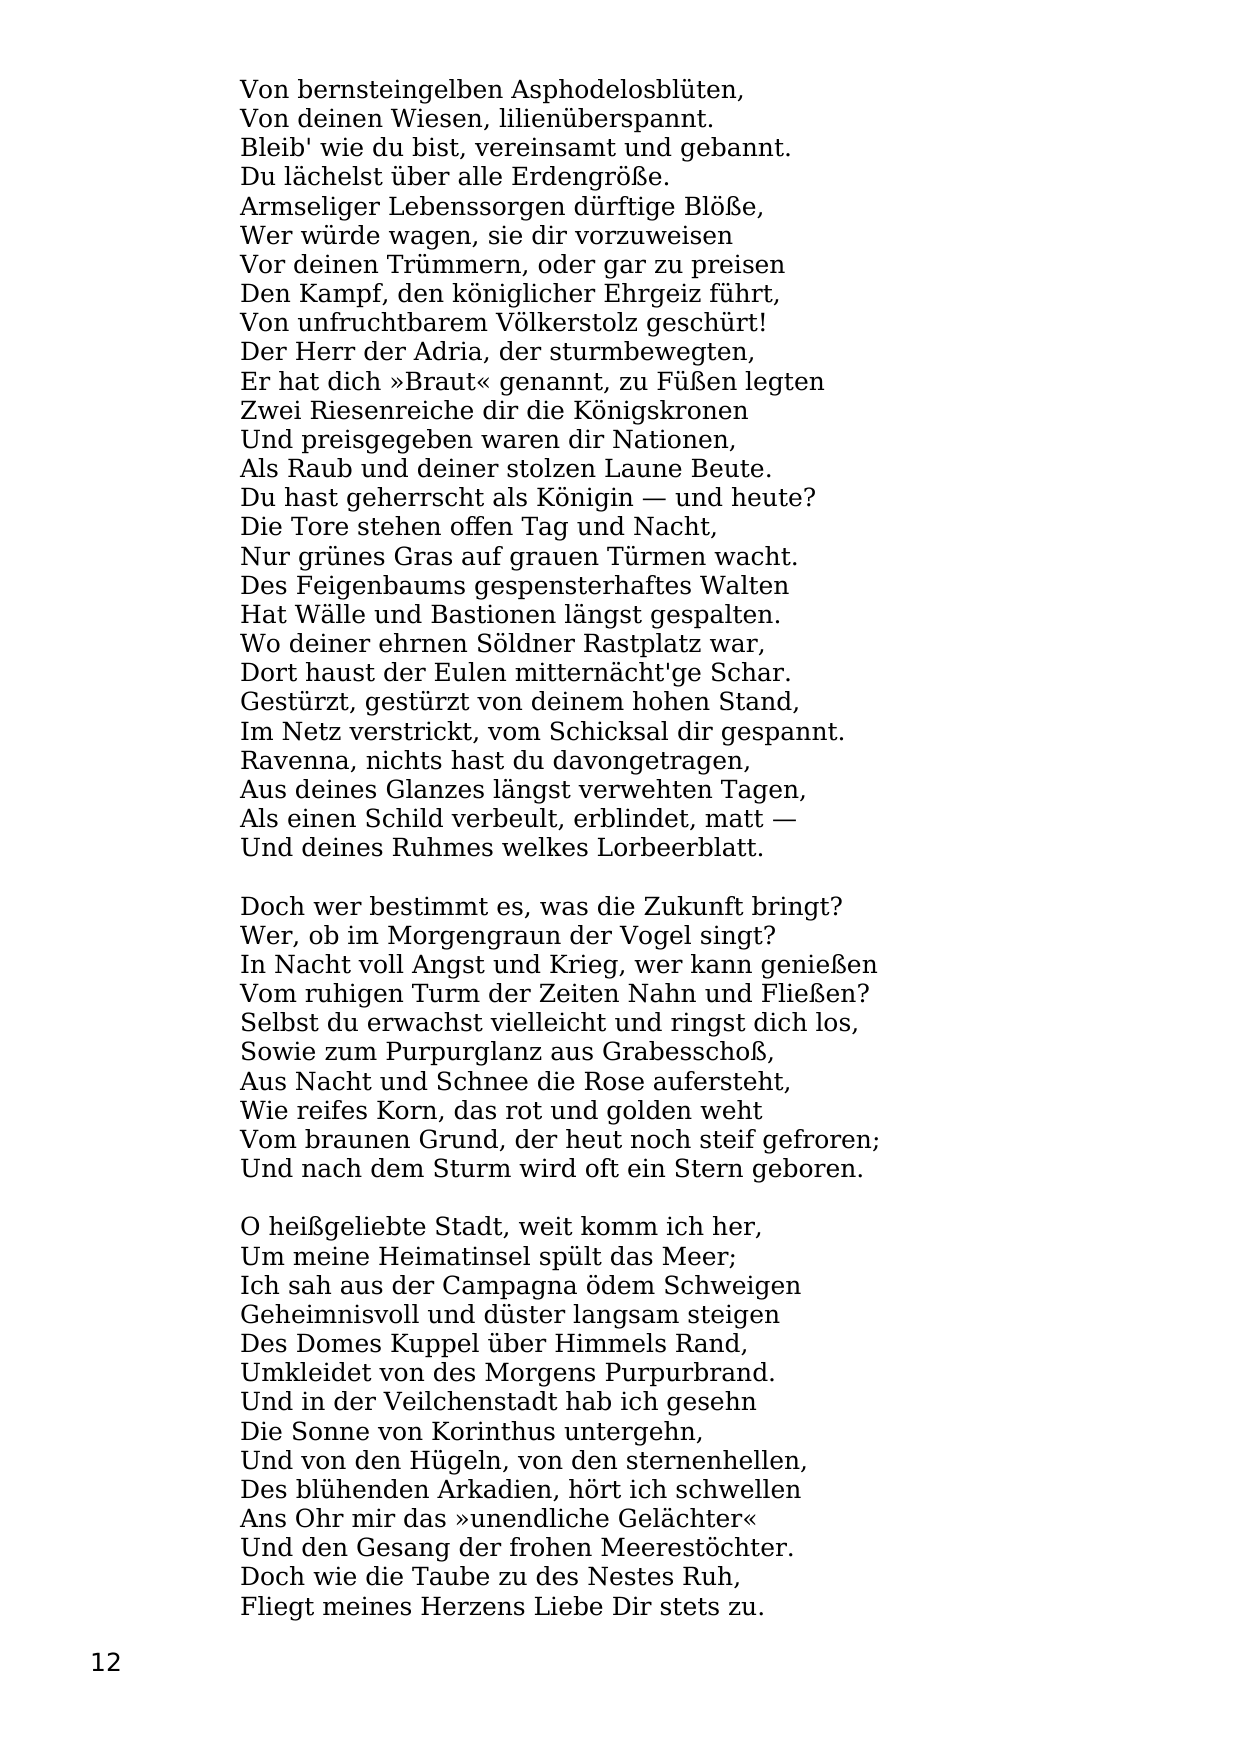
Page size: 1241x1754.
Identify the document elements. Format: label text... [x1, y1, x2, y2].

text Und preisgegeben waren dir Nationen, [240, 425, 1091, 454]
text Er hat dich »Braut« genannt, zu Füßen legten [240, 367, 1091, 396]
text O heißgeliebte Stadt, weit komm ich her, [240, 1212, 1091, 1242]
text Ravenna, nichts hast du davongetragen, [240, 746, 1091, 775]
text Fliegt meines Herzens Liebe Dir stets zu. [240, 1592, 1091, 1621]
text Aus deines Glanzes längst verwehten Tagen, [240, 775, 1091, 804]
text Vom ruhigen Turm der Zeiten Nahn und Fließen? [240, 979, 1091, 1008]
text Wer, ob im Morgengraun der Vogel singt? [240, 921, 1091, 950]
text Im Netz verstrickt, vom Schicksal dir gespannt. [240, 717, 1091, 746]
text Als einen Schild verbeult, erblindet, matt — [240, 804, 1091, 833]
text Die Tore stehen offen Tag und Nacht, [240, 512, 1091, 542]
text Von bernsteingelben Asphodelosblüten, [240, 75, 1091, 104]
text Und in der Veilchenstadt hab ich gesehn [240, 1387, 1091, 1417]
text Doch wer bestimmt es, was die Zukunft bringt? [240, 892, 1091, 921]
text Aus Nacht und Schnee die Rose aufersteht, [240, 1067, 1091, 1096]
text Geheimnisvoll und düster langsam steigen [240, 1300, 1091, 1329]
text Als Raub und deiner stolzen Laune Beute. [240, 454, 1091, 483]
text Sowie zum Purpurglanz aus Grabesschoß, [240, 1037, 1091, 1067]
text Die Sonne von Korinthus untergehn, [240, 1417, 1091, 1446]
text Du lächelst über alle Erdengröße. [240, 162, 1091, 192]
text Und nach dem Sturm wird oft ein Stern geboren. [240, 1154, 1091, 1183]
text Und deines Ruhmes welkes Lorbeerblatt. [240, 833, 1091, 862]
text Armseliger Lebenssorgen dürftige Blöße, [240, 192, 1091, 221]
text Nur grünes Gras auf grauen Türmen wacht. [240, 542, 1091, 571]
text Vom braunen Grund, der heut noch steif gefroren; [240, 1125, 1091, 1154]
text In Nacht voll Angst und Krieg, wer kann genießen [240, 950, 1091, 979]
text Du hast geherrscht als Königin — und heute? [240, 483, 1091, 512]
text Wie reifes Korn, das rot und golden weht [240, 1096, 1091, 1125]
text Von unfruchtbarem Völkerstolz geschürt! [240, 308, 1091, 337]
text Dort haust der Eulen mitternächt'ge Schar. [240, 658, 1091, 687]
text Bleib' wie du bist, vereinsamt und gebannt. [240, 133, 1091, 162]
text Und den Gesang der frohen Meerestöchter. [240, 1533, 1091, 1562]
text Des blühenden Arkadien, hört ich schwellen [240, 1475, 1091, 1504]
text Umkleidet von des Morgens Purpurbrand. [240, 1358, 1091, 1387]
text Selbst du erwachst vielleicht und ringst dich los, [240, 1008, 1091, 1037]
text Ich sah aus der Campagna ödem Schweigen [240, 1271, 1091, 1300]
text Des Domes Kuppel über Himmels Rand, [240, 1329, 1091, 1358]
text Wer würde wagen, sie dir vorzuweisen [240, 221, 1091, 250]
text Um meine Heimatinsel spült das Meer; [240, 1242, 1091, 1271]
text Der Herr der Adria, der sturmbewegten, [240, 337, 1091, 367]
text Den Kampf, den königlicher Ehrgeiz führt, [240, 279, 1091, 308]
text Gestürzt, gestürzt von deinem hohen Stand, [240, 687, 1091, 717]
text Zwei Riesenreiche dir die Königskronen [240, 396, 1091, 425]
text Des Feigenbaums gespensterhaftes Walten [240, 571, 1091, 600]
text Vor deinen Trümmern, oder gar zu preisen [240, 250, 1091, 279]
text Hat Wälle und Bastionen längst gespalten. [240, 600, 1091, 629]
text Und von den Hügeln, von den sternenhellen, [240, 1446, 1091, 1475]
text Ans Ohr mir das »unendliche Gelächter« [240, 1504, 1091, 1533]
text Doch wie die Taube zu des Nestes Ruh, [240, 1562, 1091, 1592]
text Wo deiner ehrnen Söldner Rastplatz war, [240, 629, 1091, 658]
text Von deinen Wiesen, lilienüberspannt. [240, 104, 1091, 133]
